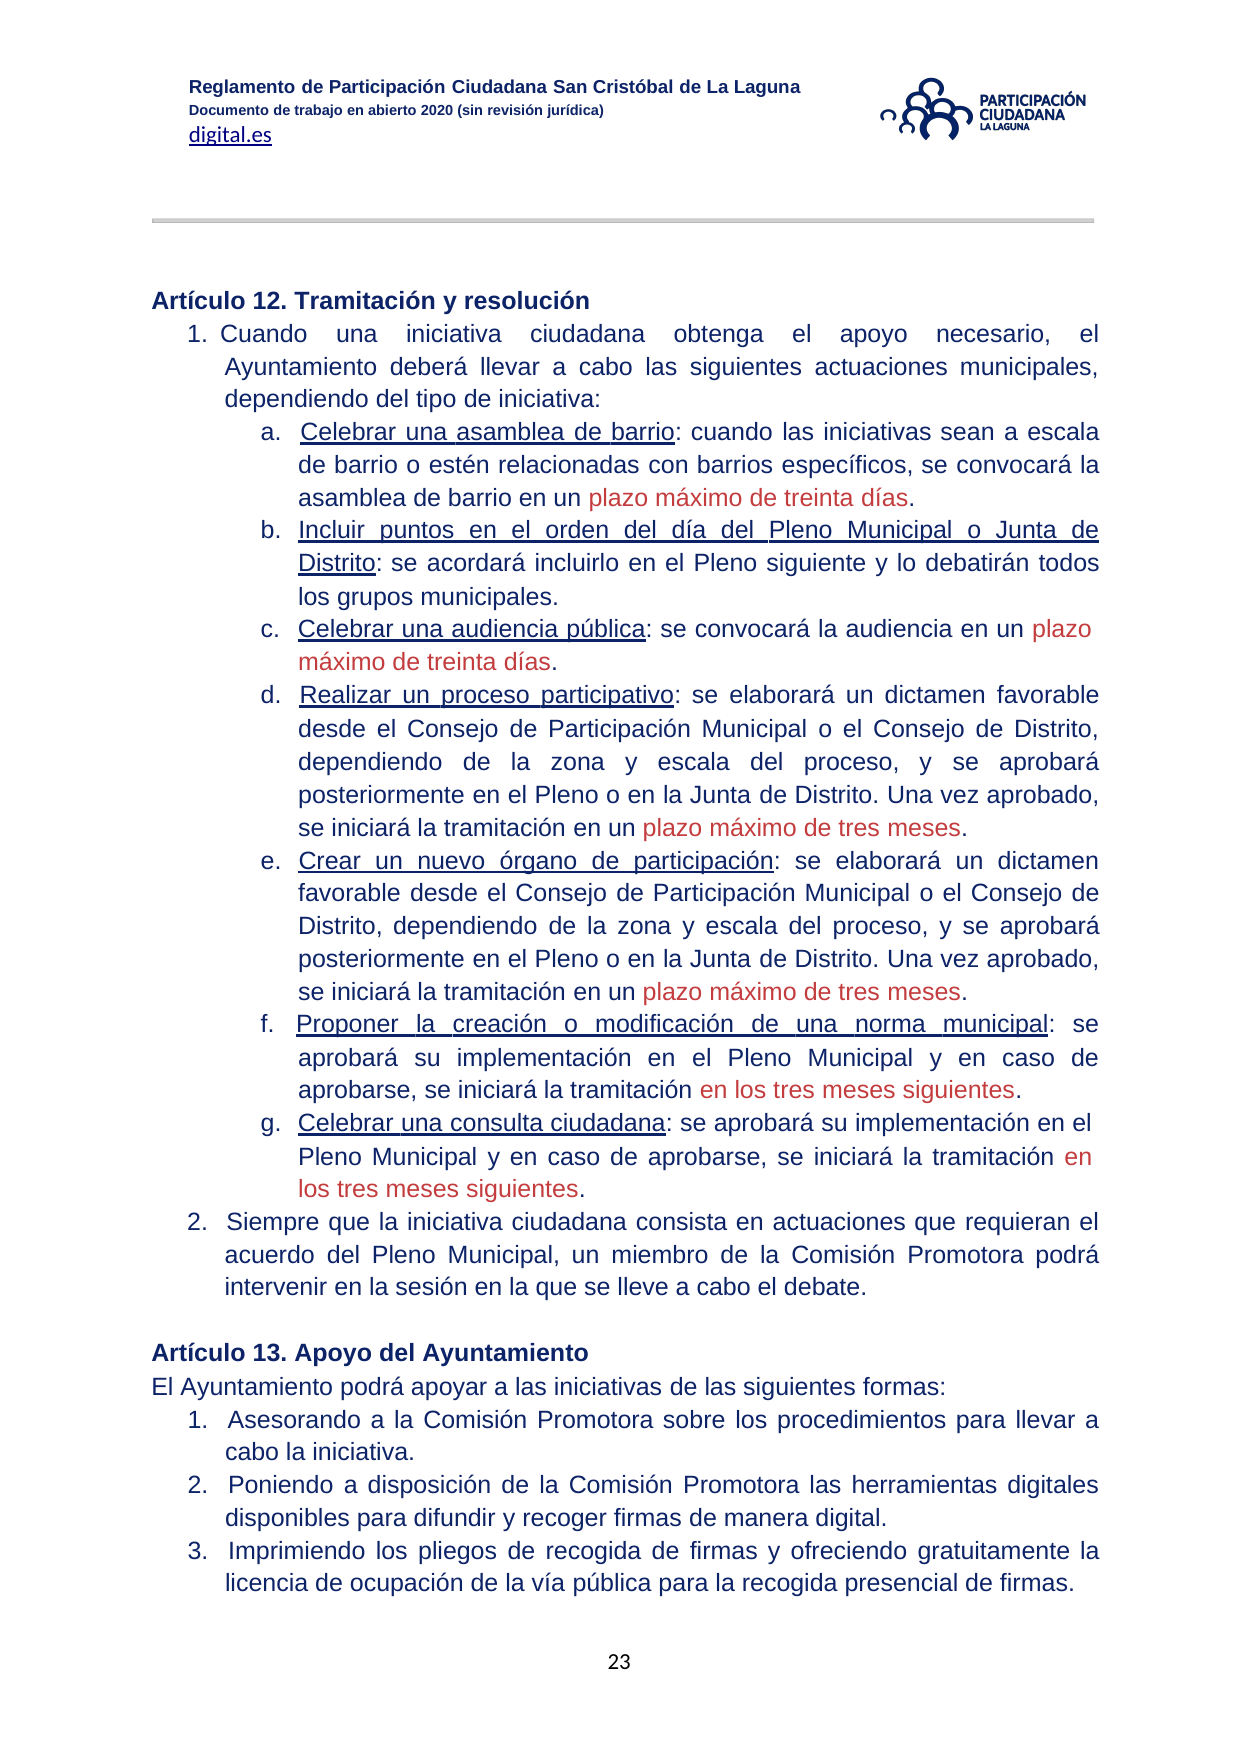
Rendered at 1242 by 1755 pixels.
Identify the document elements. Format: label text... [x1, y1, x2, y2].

text b. Incluir puntos en el orden del día del Pleno Municipal o Junta de Distrito: se acordará incluirlo en el Pleno siguiente y lo debatirán todos los grupos municipales. [260, 515, 1099, 610]
text Pleno Municipal y en caso de aprobarse, se iniciará la tramitación en los tres meses siguientes. [298, 1141, 1099, 1203]
text 1. Cuando una iniciativa ciudadana obtenga el apoyo necesario, el Ayuntamiento deberá llevar a cabo las siguientes actuaciones municipales, dependiendo del tipo de iniciativa: [187, 319, 1099, 413]
text a. Celebrar una asamblea de barrio: cuando las iniciativas sean a escala de barrio o estén relacionadas con barrios específicos, se convocará la asamblea de barrio en un plazo máximo de treinta días. [260, 417, 1099, 511]
text e. Crear un nuevo órgano de participación: se elaborará un dictamen favorable desde el Consejo de Participación Municipal o el Consejo de Distrito, dependiendo de la zona y escala del proceso, y se aprobará posteriormente en el Pleno o en la Junta de Distrito. Una vez aprobado, se iniciará la tramitación en un plazo máximo de tres meses. [260, 846, 1099, 1005]
text máximo de treinta días. [298, 647, 1108, 676]
text 1. Asesorando a la Comisión Promotora sobre los procedimientos para llevar a cabo la iniciativa. [187, 1405, 1099, 1466]
text g. Celebrar una consulta ciudadana: se aprobará su implementación en el [260, 1108, 1108, 1137]
text Artículo 13. Apoyo del Ayuntamiento [151, 1338, 1108, 1367]
text 2. Poniendo a disposición de la Comisión Promotora las herramientas digitales disponibles para difundir y recoger firmas de manera digital. [187, 1470, 1099, 1532]
text f. Proponer la creación o modificación de una norma municipal: se aprobará su implementación en el Pleno Municipal y en caso de aprobarse, se iniciará la tramitación en los tres meses siguientes. [260, 1009, 1099, 1104]
text 3. Imprimiendo los pliegos de recogida de firmas y ofreciendo gratuitamente la licencia de ocupación de la vía pública para la recogida presencial de firmas. [187, 1536, 1099, 1597]
text El Ayuntamiento podrá apoyar a las iniciativas de las siguientes formas: [151, 1372, 1108, 1400]
text 2. Siempre que la iniciativa ciudadana consista en actuaciones que requieran el acuerdo del Pleno Municipal, un miembro de la Comisión Promotora podrá intervenir en la sesión en la que se lleve a cabo el debate. [187, 1207, 1099, 1301]
text c. Celebrar una audiencia pública: se convocará la audiencia en un plazo [260, 614, 1108, 643]
text d. Realizar un proceso participativo: se elaborará un dictamen favorable desde el Consejo de Participación Municipal o el Consejo de Distrito, dependiendo de la zona y escala del proceso, y se aprobará posteriormente en el Pleno o en la Junta de Distrito. Una vez aprobado, se iniciará la tramitación en un plazo máximo de tres meses. [260, 680, 1099, 841]
text Artículo 12. Tramitación y resolución [151, 286, 1108, 314]
